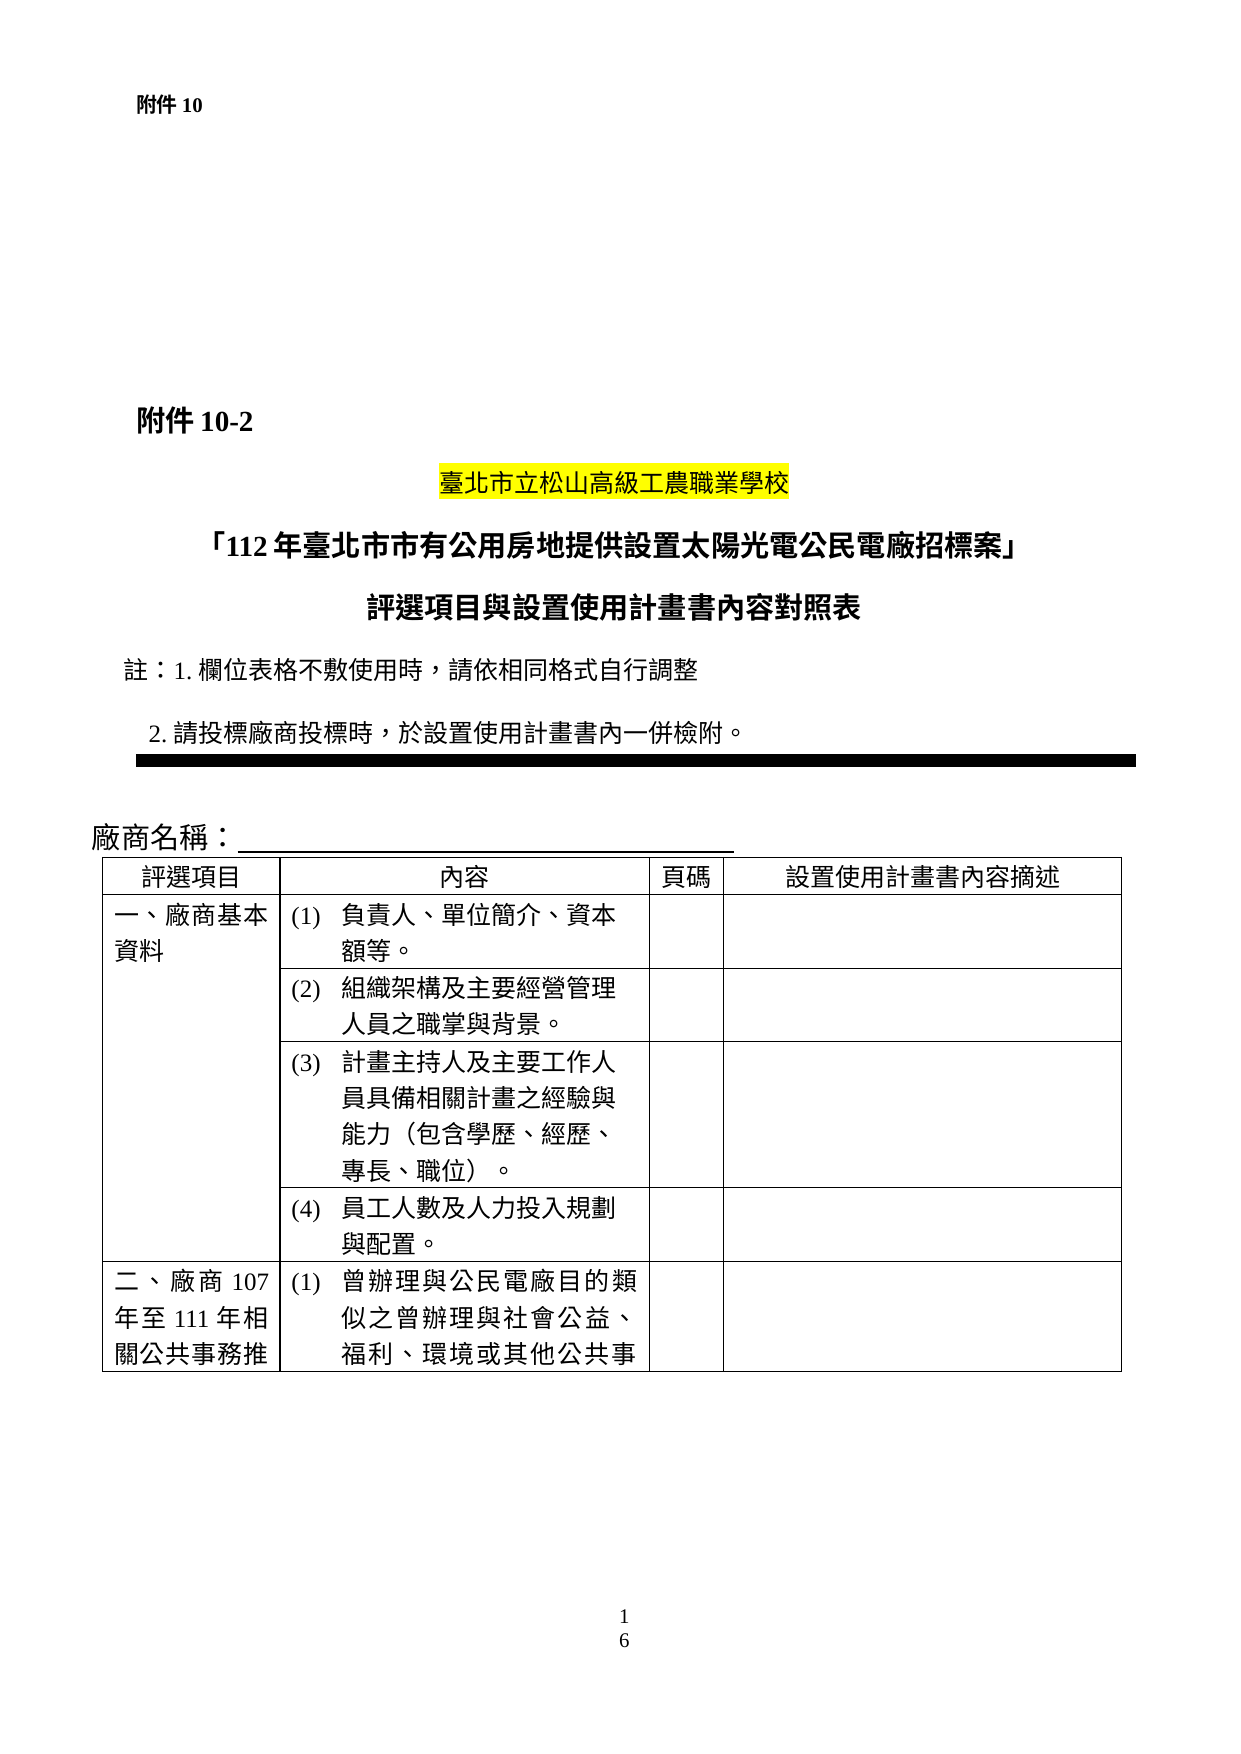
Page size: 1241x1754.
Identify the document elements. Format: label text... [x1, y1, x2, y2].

table_header 評選項目 [103, 858, 279, 894]
text 臺北市立松山高級工農職業學校 [123, 439, 1104, 502]
table_cell [724, 1262, 1121, 1371]
table_header 頁碼 [650, 858, 723, 894]
table_cell 計畫主持人及主要工作人員具備相關計畫之經驗與能力（包含學歷、經歷、專長、職位）。 [281, 1042, 649, 1187]
table_cell [650, 1042, 723, 1187]
table_cell [650, 895, 723, 968]
table_cell [724, 1042, 1121, 1187]
text 註：1. 欄位表格不敷使用時，請依相同格式自行調整 [123, 627, 1104, 689]
table_cell 二、廠商107年至111年相關公共事務推 [103, 1262, 279, 1371]
table_cell [650, 1188, 723, 1261]
table_cell 員工人數及人力投入規劃與配置。 [281, 1188, 649, 1261]
table_cell 曾辦理與公民電廠目的類似之曾辦理與社會公益、福利、環境或其他公共事 [281, 1262, 649, 1371]
table_header 設置使用計畫書內容摘述 [724, 858, 1121, 894]
table_cell 組織架構及主要經營管理人員之職掌與背景。 [281, 969, 649, 1041]
table_header 內容 [281, 858, 649, 894]
text 2. 請投標廠商投標時，於設置使用計畫書內一併檢附。 [123, 689, 1104, 752]
text 評選項目與設置使用計畫書內容對照表 [123, 564, 1104, 627]
table_cell [650, 1262, 723, 1371]
text 「112年臺北市市有公用房地提供設置太陽光電公民電廠招標案」 [123, 502, 1104, 564]
table_cell [650, 969, 723, 1041]
table_cell [724, 969, 1121, 1041]
text 附件10-2 [136, 377, 1104, 439]
table_cell 一、廠商基本資料 [103, 895, 279, 1261]
table_cell [724, 895, 1121, 968]
text 廠商名稱： [92, 814, 1104, 857]
table_cell [724, 1188, 1121, 1261]
table_cell 負責人、單位簡介、資本額等。 [281, 895, 649, 968]
